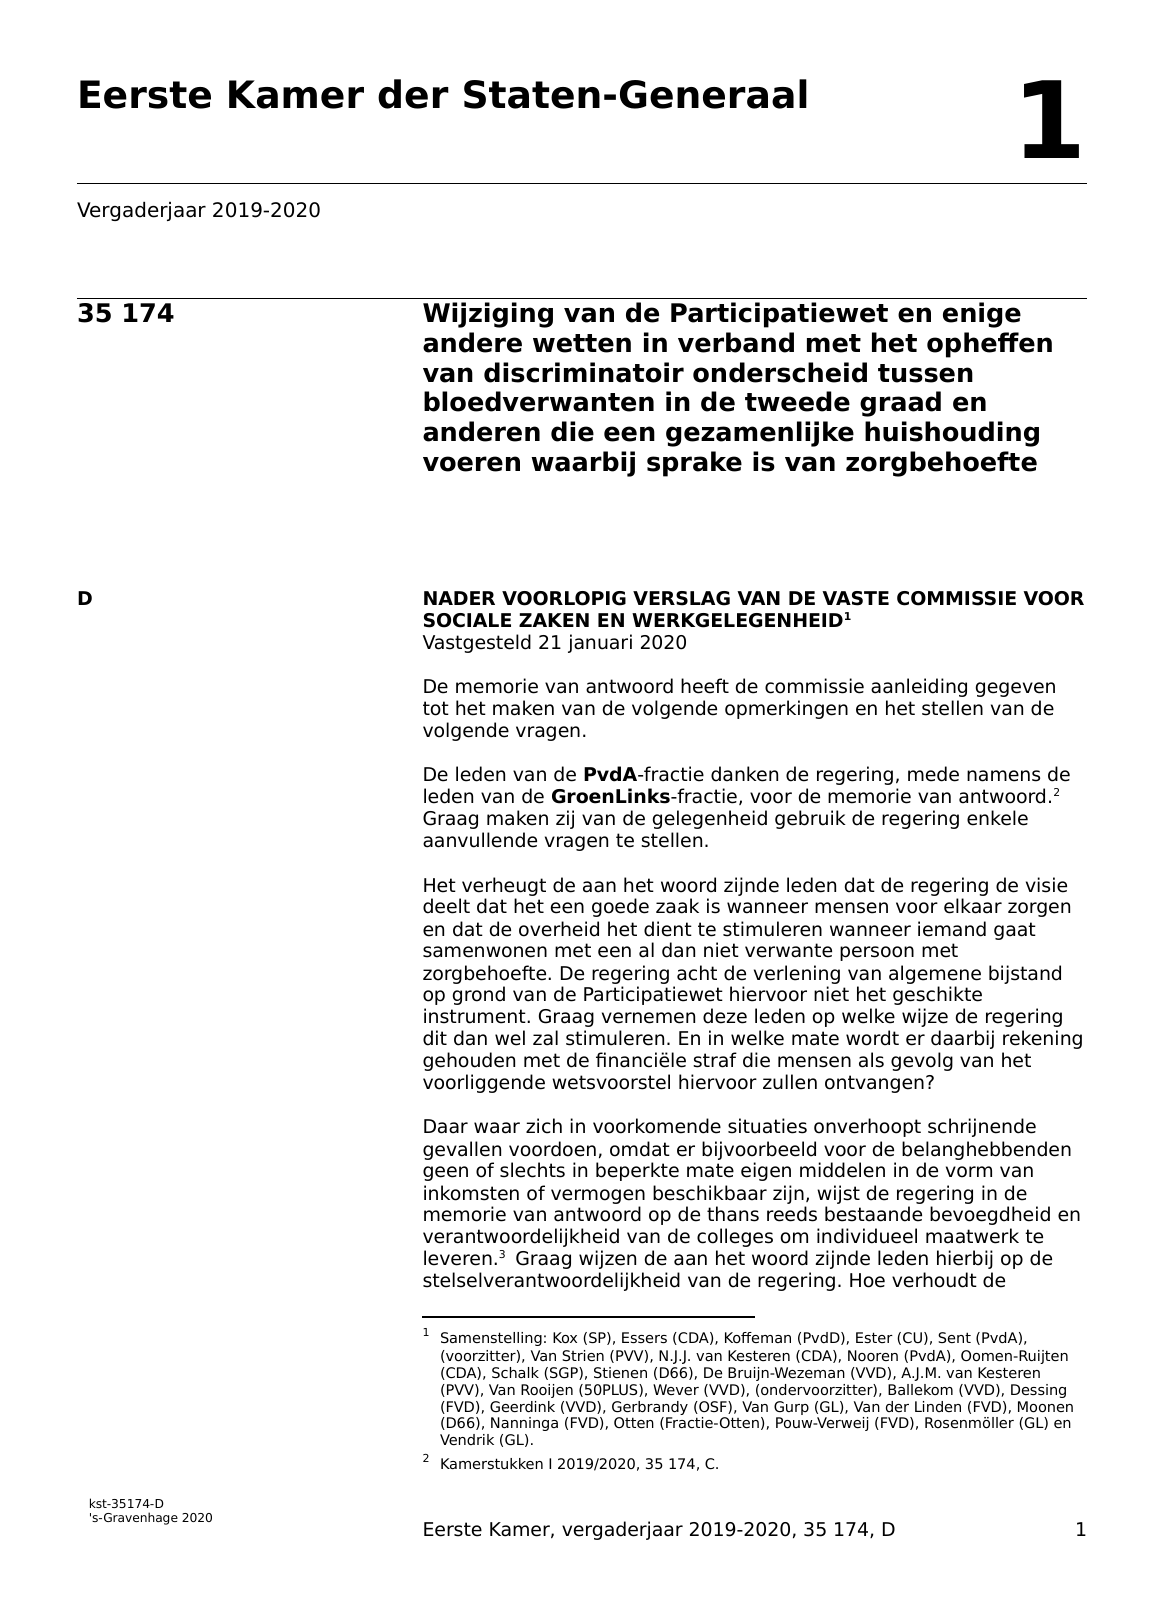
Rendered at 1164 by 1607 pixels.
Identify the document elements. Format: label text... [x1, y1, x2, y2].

subtitle 35 174 Wijziging van de Participatiewet en enige andere wetten in verband met het opheffen van discriminatoir onderscheid tussen bloedverwanten in de tweede graad en anderen die een gezamenlijke huishouding voeren waarbij sprake is van zorgbehoefte [77, 299, 1087, 477]
text Samenstelling: Kox (SP), Essers (CDA), Koffeman (PvdD), Ester (CU), Sent (PvdA), (voorzitter), Van Strien (PVV), N.J.J. van Kesteren (CDA), Nooren (PvdA), Oomen-Ruijten (CDA), Schalk (SGP), Stienen (D66), De Bruijn-Wezeman (VVD), A.J.M. van Kesteren (PVV), Van Rooijen (50PLUS), Wever (VVD), (ondervoorzitter), Ballekom (VVD), Dessing (FVD), Geerdink (VVD), Gerbrandy (OSF), Van Gurp (GL), Van der Linden (FVD), Moonen (D66), Nanninga (FVD), Otten (Fractie-Otten), Pouw-Verweij (FVD), Rosenmöller (GL) en Vendrik (GL). [422, 1326, 1087, 1449]
table_header 1 [886, 59, 1087, 183]
text kst-35174-D [88, 1497, 323, 1511]
text Het verheugt de aan het woord zijnde leden dat de regering de visie deelt dat het een goede zaak is wanneer mensen voor elkaar zorgen en dat de overheid het dient te stimuleren wanneer iemand gaat samenwonen met een al dan niet verwante persoon met zorgbehoefte. De regering acht de verlening van algemene bijstand op grond van de Participatiewet hiervoor niet het geschikte instrument. Graag vernemen deze leden op welke wijze de regering dit dan wel zal stimuleren. En in welke mate wordt er daarbij rekening gehouden met de financiële straf die mensen als gevolg van het voorliggende wetsvoorstel hiervoor zullen ontvangen? [422, 874, 1087, 1094]
subtitle D NADER VOORLOPIG VERSLAG VAN DE VASTE COMMISSIE VOOR SOCIALE ZAKEN EN WERKGELEGENHEID [77, 588, 1087, 632]
table_cell Vergaderjaar 2019-2020 [77, 184, 1087, 298]
text 's-Gravenhage 2020 [88, 1511, 323, 1525]
text De leden van de PvdA-fractie danken de regering, mede namens de leden van de GroenLinks-fractie, voor de memorie van antwoord. Graag maken zij van de gelegenheid gebruik de regering enkele aanvullende vragen te stellen. [422, 764, 1087, 852]
text Daar waar zich in voorkomende situaties onverhoopt schrijnende gevallen voordoen, omdat er bijvoorbeeld voor de belanghebbenden geen of slechts in beperkte mate eigen middelen in de vorm van inkomsten of vermogen beschikbaar zijn, wijst de regering in de memorie van antwoord op de thans reeds bestaande bevoegdheid en verantwoordelijkheid van de colleges om individueel maatwerk te leveren. Graag wijzen de aan het woord zijnde leden hierbij op de stelselverantwoordelijkheid van de regering. Hoe verhoudt de [422, 1116, 1087, 1292]
table_header Eerste Kamer der Staten-Generaal [77, 59, 886, 183]
text Kamerstukken I 2019/2020, 35 174, C. [422, 1452, 1087, 1474]
text De memorie van antwoord heeft de commissie aanleiding gegeven tot het maken van de volgende opmerkingen en het stellen van de volgende vragen. [422, 676, 1087, 742]
text Vastgesteld 21 januari 2020 [422, 632, 1087, 654]
